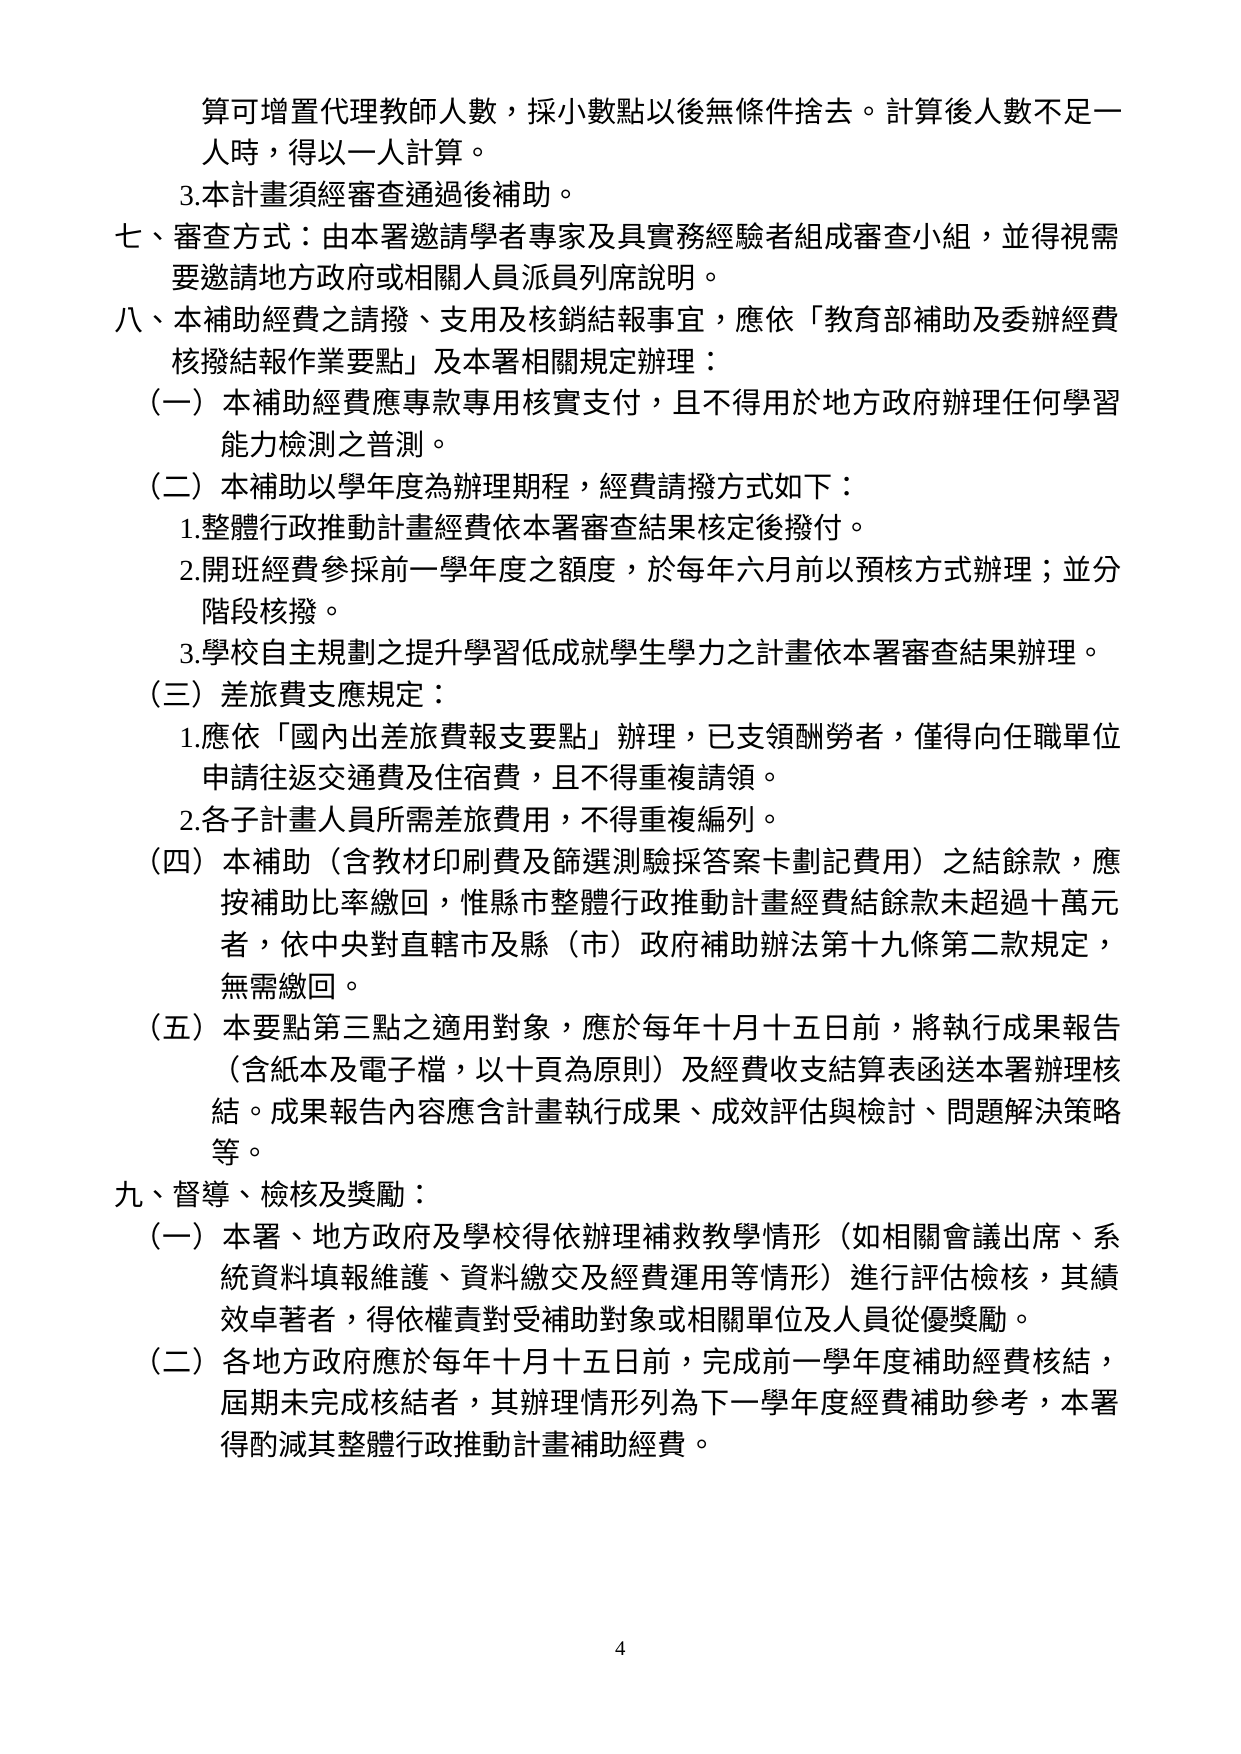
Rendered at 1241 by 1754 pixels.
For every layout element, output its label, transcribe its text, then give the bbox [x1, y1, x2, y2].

text （四）本補助（含教材印刷費及篩選測驗採答案卡劃記費用）之結餘款，應按補助比率繳回，惟縣市整體行政推動計畫經費結餘款未超過十萬元者，依中央對直轄市及縣（市）政府補助辦法第十九條第二款規定，無需繳回。 [133, 839, 1122, 1005]
text （一）本署、地方政府及學校得依辦理補救教學情形（如相關會議出席、系統資料填報維護、資料繳交及經費運用等情形）進行評估檢核，其績效卓著者，得依權責對受補助對象或相關單位及人員從優獎勵。 [133, 1214, 1122, 1339]
text （一）本補助經費應專款專用核實支付，且不得用於地方政府辦理任何學習能力檢測之普測。 [133, 380, 1122, 464]
text 3.學校自主規劃之提升學習低成就學生學力之計畫依本署審查結果辦理。 [179, 630, 1122, 672]
text 九、督導、檢核及獎勵： [114, 1172, 1122, 1214]
text 1.整體行政推動計畫經費依本署審查結果核定後撥付。 [179, 505, 1122, 547]
text （二）本補助以學年度為辦理期程，經費請撥方式如下： [133, 464, 1122, 505]
text （三）差旅費支應規定： [133, 672, 1122, 714]
text 2.各子計畫人員所需差旅費用，不得重複編列。 [179, 797, 1122, 839]
text 3.本計畫須經審查通過後補助。 [179, 172, 1122, 214]
text （五）本要點第三點之適用對象，應於每年十月十五日前，將執行成果報告（含紙本及電子檔，以十頁為原則）及經費收支結算表函送本署辦理核結。成果報告內容應含計畫執行成果、成效評估與檢討、問題解決策略等。 [133, 1005, 1122, 1172]
text 七、審查方式：由本署邀請學者專家及具實務經驗者組成審查小組，並得視需要邀請地方政府或相關人員派員列席說明。 [114, 214, 1122, 297]
text 1.應依「國內出差旅費報支要點」辦理，已支領酬勞者，僅得向任職單位申請往返交通費及住宿費，且不得重複請領。 [179, 714, 1122, 797]
text （二）各地方政府應於每年十月十五日前，完成前一學年度補助經費核結，屆期未完成核結者，其辦理情形列為下一學年度經費補助參考，本署得酌減其整體行政推動計畫補助經費。 [133, 1339, 1122, 1464]
text 2.開班經費參採前一學年度之額度，於每年六月前以預核方式辦理；並分階段核撥。 [179, 547, 1122, 630]
text 算可增置代理教師人數，採小數點以後無條件捨去。計算後人數不足一人時，得以一人計算。 [179, 89, 1122, 172]
text 八、本補助經費之請撥、支用及核銷結報事宜，應依「教育部補助及委辦經費核撥結報作業要點」及本署相關規定辦理： [114, 297, 1122, 380]
